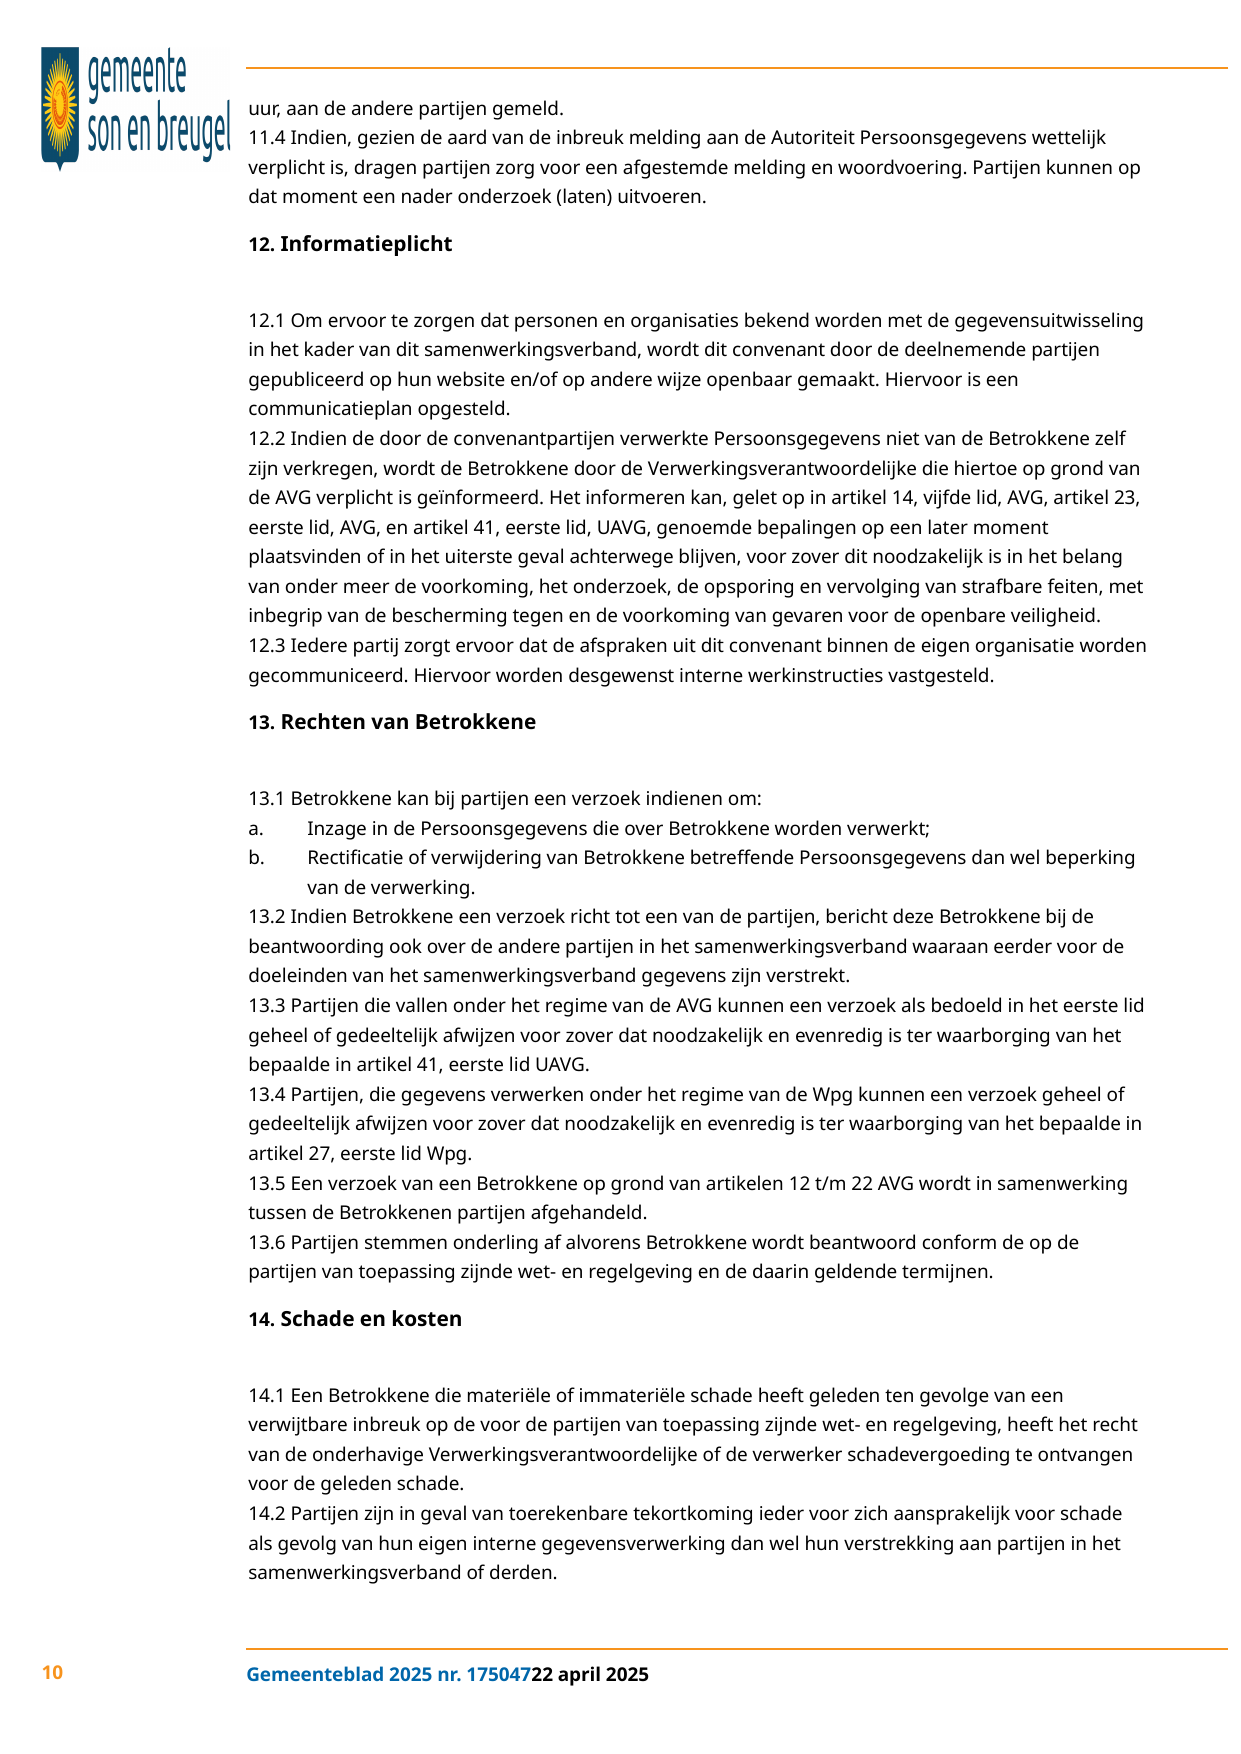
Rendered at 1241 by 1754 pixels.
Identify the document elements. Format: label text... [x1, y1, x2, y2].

text 13.3 Partijen die vallen onder het regime van de AVG kunnen een verzoek als bedoeld in het eerste lid geheel of gedeeltelijk afwijzen voor zover dat noodzakelijk en evenredig is ter waarborging van het bepaalde in artikel 41, eerste lid UAVG. [248, 992, 1152, 1077]
text 11.4 Indien, gezien de aard van de inbreuk melding aan de Autoriteit Persoonsgegevens wettelijk verplicht is, dragen partijen zorg voor een afgestemde melding en woordvoering. Partijen kunnen op dat moment een nader onderzoek (laten) uitvoeren. [248, 124, 1152, 209]
list Rectificatie of verwijdering van Betrokkene betreffende Persoonsgegevens dan wel beperking van de verwerking. [248, 844, 1152, 900]
text uur, aan de andere partijen gemeld. [248, 95, 1152, 121]
list Inzage in de Persoonsgegevens die over Betrokkene worden verwerkt; [248, 815, 1152, 841]
text 13.5 Een verzoek van een Betrokkene op grond van artikelen 12 t/m 22 AVG wordt in samenwerking tussen de Betrokkenen partijen afgehandeld. [248, 1170, 1152, 1225]
picture [41, 47, 231, 172]
text 14. Schade en kosten [248, 1304, 1152, 1333]
text 12.2 Indien de door de convenantpartijen verwerkte Persoonsgegevens niet van de Betrokkene zelf zijn verkregen, wordt de Betrokkene door de Verwerkingsverantwoordelijke die hiertoe op grond van de AVG verplicht is geïnformeerd. Het informeren kan, gelet op in artikel 14, vijfde lid, AVG, artikel 23, eerste lid, AVG, en artikel 41, eerste lid, UAVG, genoemde bepalingen op een later moment plaatsvinden of in het uiterste geval achterwege blijven, voor zover dit noodzakelijk is in het belang van onder meer de voorkoming, het onderzoek, de opsporing en vervolging van strafbare feiten, met inbegrip van de bescherming tegen en de voorkoming van gevaren voor de openbare veiligheid. [248, 425, 1152, 628]
text 13.1 Betrokkene kan bij partijen een verzoek indienen om: [248, 785, 1152, 811]
text 12.3 Iedere partij zorgt ervoor dat de afspraken uit dit convenant binnen de eigen organisatie worden gecommuniceerd. Hiervoor worden desgewenst interne werkinstructies vastgesteld. [248, 632, 1152, 688]
text 14.2 Partijen zijn in geval van toerekenbare tekortkoming ieder voor zich aansprakelijk voor schade als gevolg van hun eigen interne gegevensverwerking dan wel hun verstrekking aan partijen in het samenwerkingsverband of derden. [248, 1500, 1152, 1585]
text 12. Informatieplicht [248, 229, 1152, 258]
text 13.2 Indien Betrokkene een verzoek richt tot een van de partijen, bericht deze Betrokkene bij de beantwoording ook over de andere partijen in het samenwerkingsverband waaraan eerder voor de doeleinden van het samenwerkingsverband gegevens zijn verstrekt. [248, 903, 1152, 988]
text 13. Rechten van Betrokkene [248, 707, 1152, 736]
text 13.6 Partijen stemmen onderling af alvorens Betrokkene wordt beantwoord conform de op de partijen van toepassing zijnde wet- en regelgeving en de daarin geldende termijnen. [248, 1229, 1152, 1284]
text 12.1 Om ervoor te zorgen dat personen en organisaties bekend worden met de gegevensuitwisseling in het kader van dit samenwerkingsverband, wordt dit convenant door de deelnemende partijen gepubliceerd op hun website en/of op andere wijze openbaar gemaakt. Hiervoor is een communicatieplan opgesteld. [248, 307, 1152, 421]
text 13.4 Partijen, die gegevens verwerken onder het regime van de Wpg kunnen een verzoek geheel of gedeeltelijk afwijzen voor zover dat noodzakelijk en evenredig is ter waarborging van het bepaalde in artikel 27, eerste lid Wpg. [248, 1081, 1152, 1166]
text 14.1 Een Betrokkene die materiële of immateriële schade heeft geleden ten gevolge van een verwijtbare inbreuk op de voor de partijen van toepassing zijnde wet- en regelgeving, heeft het recht van de onderhavige Verwerkingsverantwoordelijke of de verwerker schadevergoeding te ontvangen voor de geleden schade. [248, 1382, 1152, 1496]
